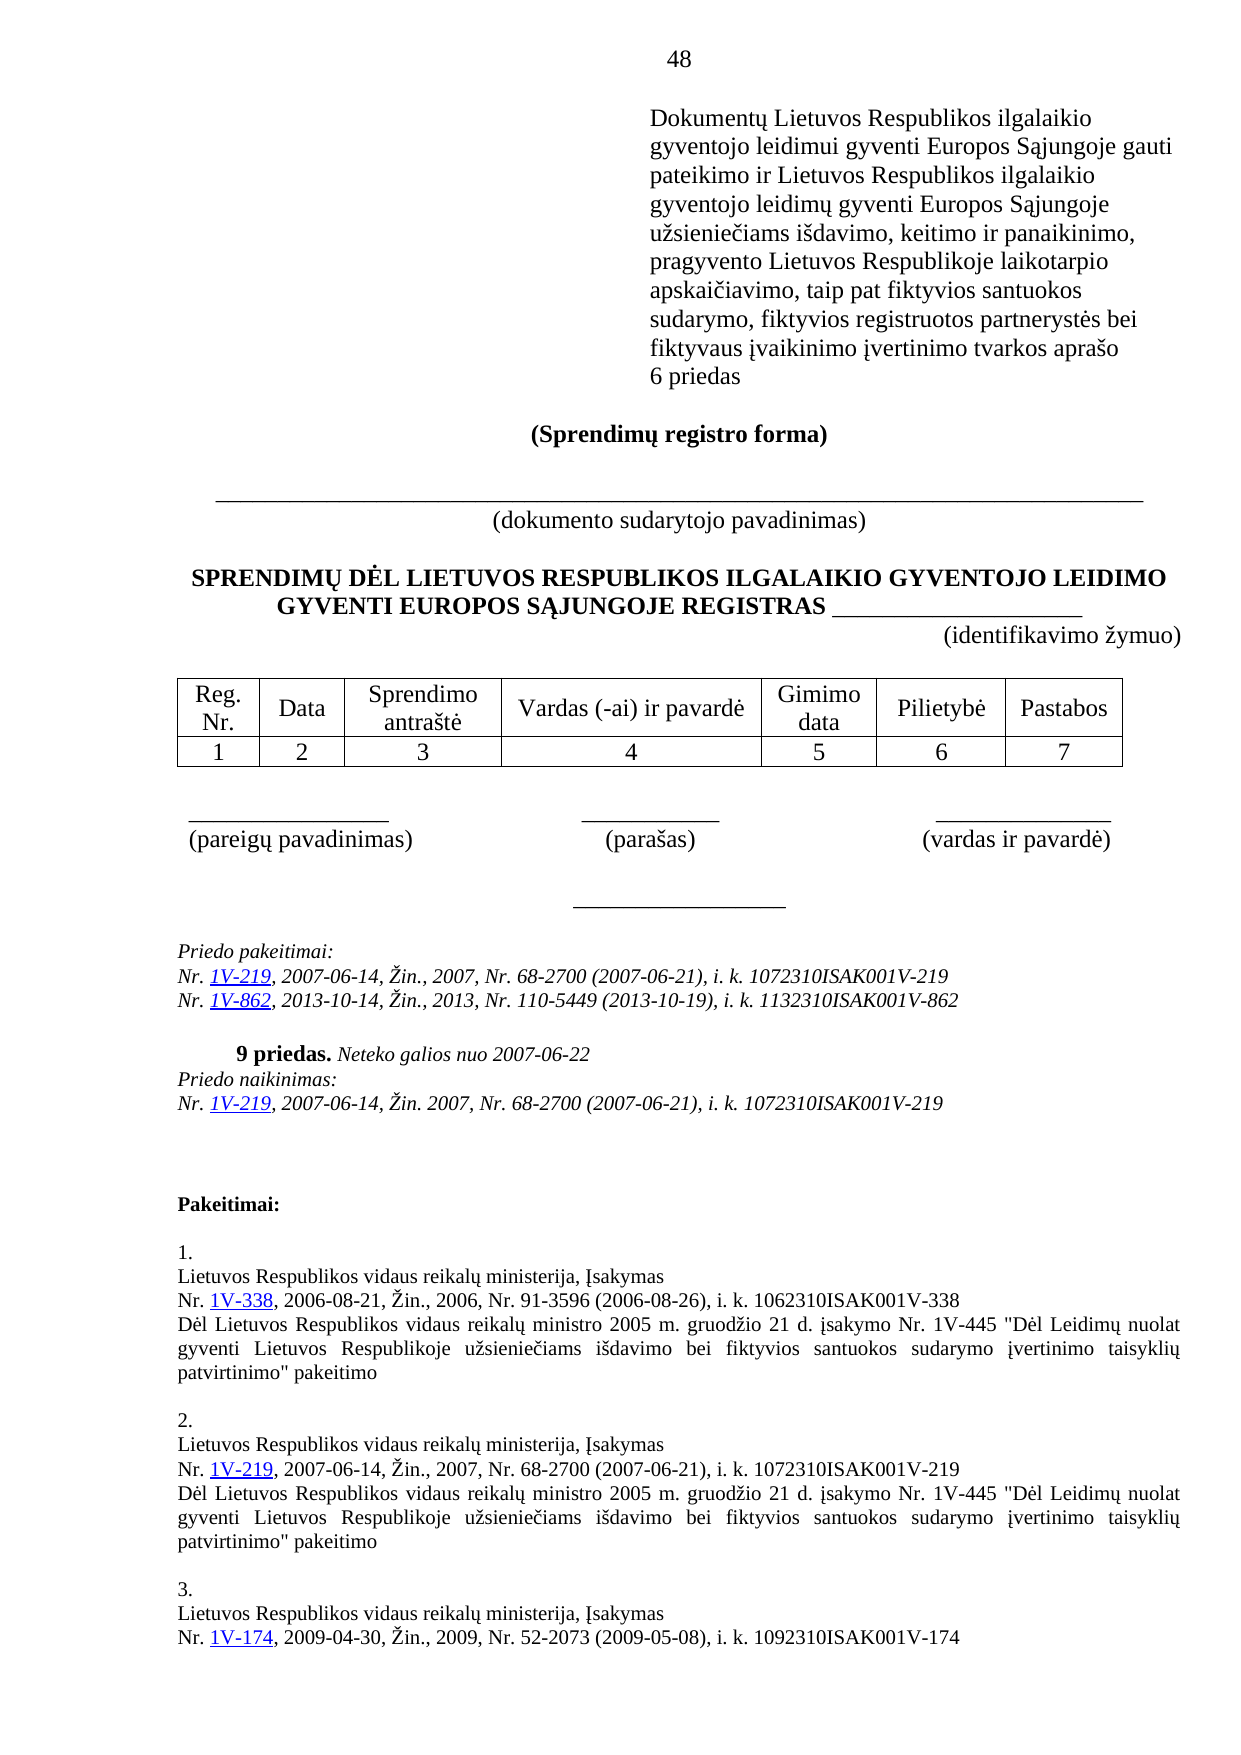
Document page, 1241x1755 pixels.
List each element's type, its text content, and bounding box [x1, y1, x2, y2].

table_header Data [260, 679, 344, 736]
table_cell 7 [1006, 737, 1122, 766]
table_cell 6 [877, 737, 1005, 766]
text _________________ [177, 882, 1181, 911]
text Nr. 1V-219, 2007-06-14, Žin. 2007, Nr. 68-2700 (2007-06-21), i. k. 1072310ISAK001V-219 [177, 1091, 1181, 1115]
text 3. [177, 1577, 1181, 1601]
text (identifikavimo žymuo) [177, 620, 1181, 649]
text Dokumentų Lietuvos Respublikos ilgalaikio gyventojo leidimui gyventi Europos Sąjungoje gauti pateikimo ir Lietuvos Respublikos ilgalaikio gyventojo leidimų gyventi Europos Sąjungoje užsieniečiams išdavimo, keitimo ir panaikinimo, pragyvento Lietuvos Respublikoje laikotarpio apskaičiavimo, taip pat fiktyvios santuokos sudarymo, fiktyvios registruotos partnerystės bei fiktyvaus įvaikinimo įvertinimo tvarkos aprašo [649, 103, 1181, 361]
table_header Pastabos [1006, 679, 1122, 736]
text (dokumento sudarytojo pavadinimas) [177, 505, 1181, 534]
table_cell 3 [345, 737, 501, 766]
table_header ______________ (vardas ir pavardė) [807, 796, 1122, 853]
text Dėl Lietuvos Respublikos vidaus reikalų ministro 2005 m. gruodžio 21 d. įsakymo Nr. 1V-445 "Dėl Leidimų nuolat gyventi Lietuvos Respublikoje užsieniečiams išdavimo bei fiktyvios santuokos sudarymo įvertinimo taisyklių patvirtinimo" pakeitimo [177, 1481, 1181, 1553]
table_header Vardas (-ai) ir pavardė [502, 679, 761, 736]
text Nr. 1V-219, 2007-06-14, Žin., 2007, Nr. 68-2700 (2007-06-21), i. k. 1072310ISAK001V-219 [177, 1456, 1181, 1481]
text 6 priedas [649, 361, 1181, 390]
table_header Gimimo data [762, 679, 876, 736]
table_header ___________ (parašas) [494, 796, 807, 853]
table_cell 4 [502, 737, 761, 766]
text Nr. 1V-174, 2009-04-30, Žin., 2009, Nr. 52-2073 (2009-05-08), i. k. 1092310ISAK001V-174 [177, 1625, 1181, 1649]
table_cell 1 [178, 737, 259, 766]
table_header Sprendimo antraštė [345, 679, 501, 736]
table_cell 5 [762, 737, 876, 766]
text 1. [177, 1240, 1181, 1264]
text Priedo naikinimas: [177, 1067, 1181, 1091]
text Lietuvos Respublikos vidaus reikalų ministerija, Įsakymas [177, 1601, 1181, 1625]
text Lietuvos Respublikos vidaus reikalų ministerija, Įsakymas [177, 1432, 1181, 1456]
text Nr. 1V-338, 2006-08-21, Žin., 2006, Nr. 91-3596 (2006-08-26), i. k. 1062310ISAK001V-338 [177, 1288, 1181, 1312]
text (Sprendimų registro forma) [177, 419, 1181, 448]
text 9 priedas. Neteko galios nuo 2007-06-22 [177, 1040, 1181, 1067]
text Lietuvos Respublikos vidaus reikalų ministerija, Įsakymas [177, 1264, 1181, 1288]
text _ [177, 476, 1181, 505]
text 2. [177, 1408, 1181, 1432]
table_cell 2 [260, 737, 344, 766]
text Nr. 1V-219, 2007-06-14, Žin., 2007, Nr. 68-2700 (2007-06-21), i. k. 1072310ISAK001V-219 [177, 963, 1181, 988]
text Dėl Lietuvos Respublikos vidaus reikalų ministro 2005 m. gruodžio 21 d. įsakymo Nr. 1V-445 "Dėl Leidimų nuolat gyventi Lietuvos Respublikoje užsieniečiams išdavimo bei fiktyvios santuokos sudarymo įvertinimo taisyklių patvirtinimo" pakeitimo [177, 1312, 1181, 1384]
text SPRENDIMŲ DĖL LIETUVOS RESPUBLIKOS ILGALAIKIO GYVENTOJO LEIDIMO GYVENTI EUROPOS SĄJUNGOJE REGISTRAS ____________________ [177, 563, 1181, 620]
table_header Pilietybė [877, 679, 1005, 736]
table_header Reg. Nr. [178, 679, 259, 736]
table_header ________________ (pareigų pavadinimas) [177, 796, 494, 853]
text Priedo pakeitimai: [177, 939, 1181, 963]
text Nr. 1V-862, 2013-10-14, Žin., 2013, Nr. 110-5449 (2013-10-19), i. k. 1132310ISAK001V-862 [177, 988, 1181, 1012]
text Pakeitimai: [177, 1192, 1181, 1216]
